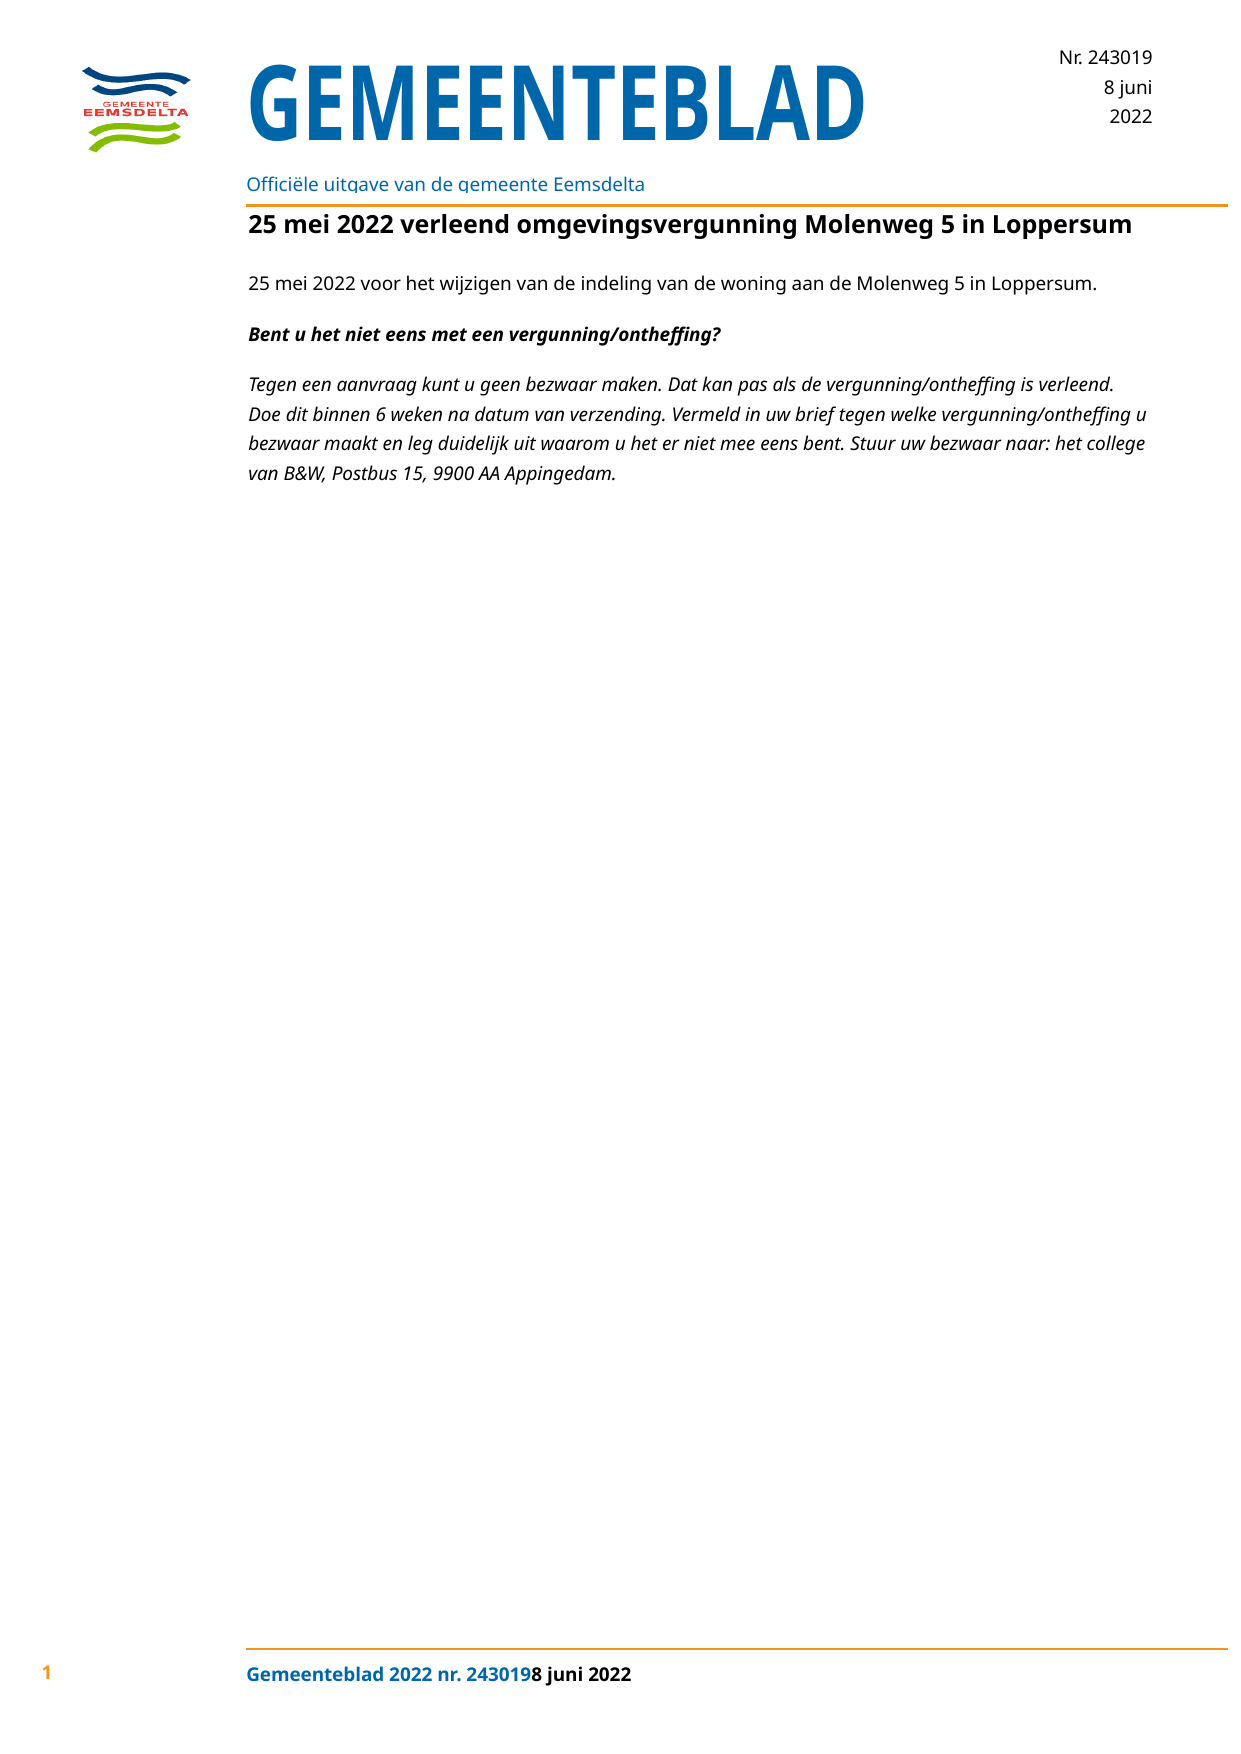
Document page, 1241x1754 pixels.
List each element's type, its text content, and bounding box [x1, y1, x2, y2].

picture [41, 47, 231, 172]
text 25 mei 2022 verleend omgevingsvergunning Molenweg 5 in Loppersum [248, 207, 1152, 241]
text Tegen een aanvraag kunt u geen bezwaar maken. Dat kan pas als de vergunning/ontheffing is verleend. Doe dit binnen 6 weken na datum van verzending. Vermeld in uw brief tegen welke vergunning/ontheffing u bezwaar maakt en leg duidelijk uit waarom u het er niet mee eens bent. Stuur uw bezwaar naar: het college van B&W, Postbus 15, 9900 AA Appingedam. [248, 371, 1152, 486]
text 25 mei 2022 voor het wijzigen van de indeling van de woning aan de Molenweg 5 in Loppersum. [248, 270, 1152, 296]
text Bent u het niet eens met een vergunning/ontheffing? [248, 321, 1152, 346]
